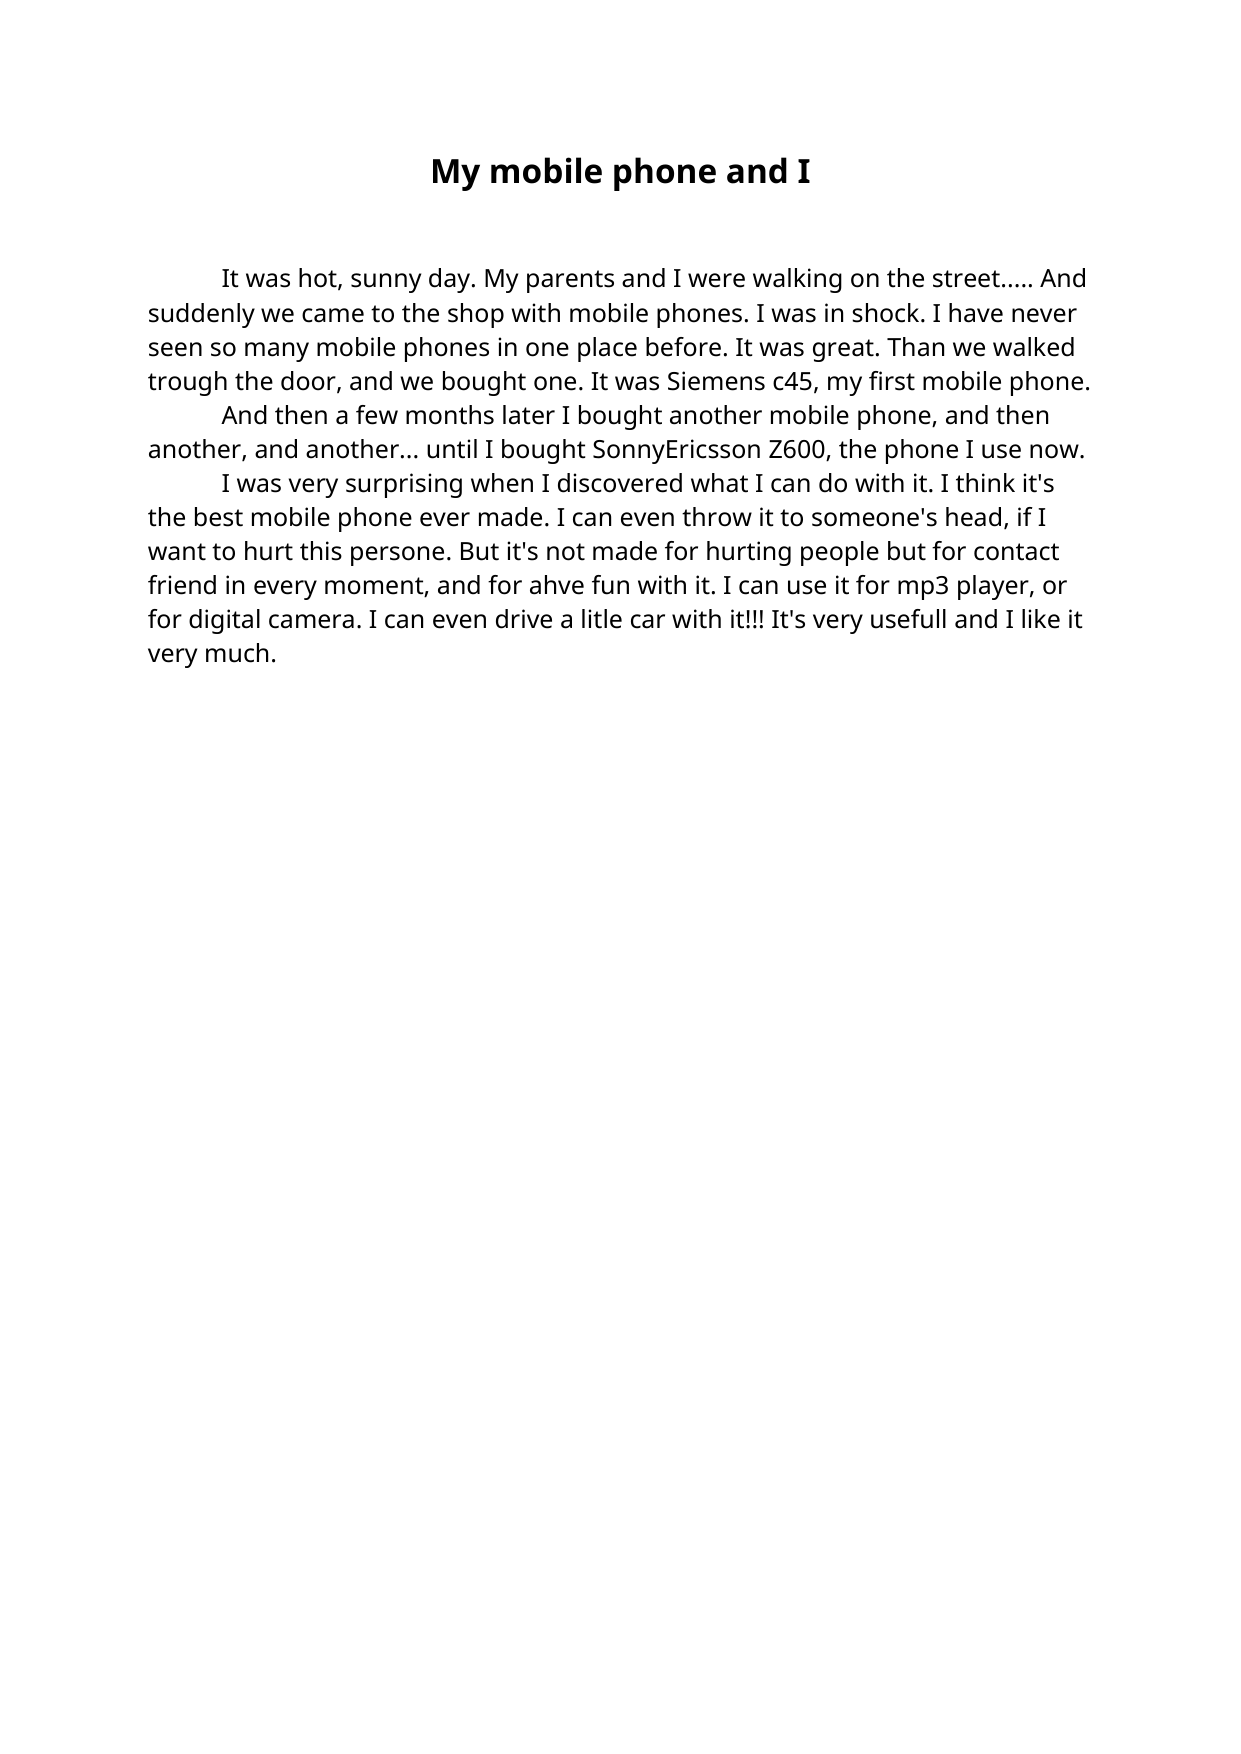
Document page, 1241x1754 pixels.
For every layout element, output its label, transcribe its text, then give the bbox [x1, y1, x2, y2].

text It was hot, sunny day. My parents and I were walking on the street..... And suddenly we came to the shop with mobile phones. I was in shock. I have never seen so many mobile phones in one place before. It was great. Than we walked trough the door, and we bought one. It was Siemens c45, my first mobile phone. [148, 261, 1093, 397]
text I was very surprising when I discovered what I can do with it. I think it's the best mobile phone ever made. I can even throw it to someone's head, if I want to hurt this persone. But it's not made for hurting people but for contact friend in every moment, and for ahve fun with it. I can use it for mp3 player, or for digital camera. I can even drive a litle car with it!!! It's very usefull and I like it very much. [148, 466, 1093, 670]
text And then a few months later I bought another mobile phone, and then another, and another... until I bought SonnyEricsson Z600, the phone I use now. [148, 397, 1093, 466]
text My mobile phone and I [148, 148, 1093, 193]
